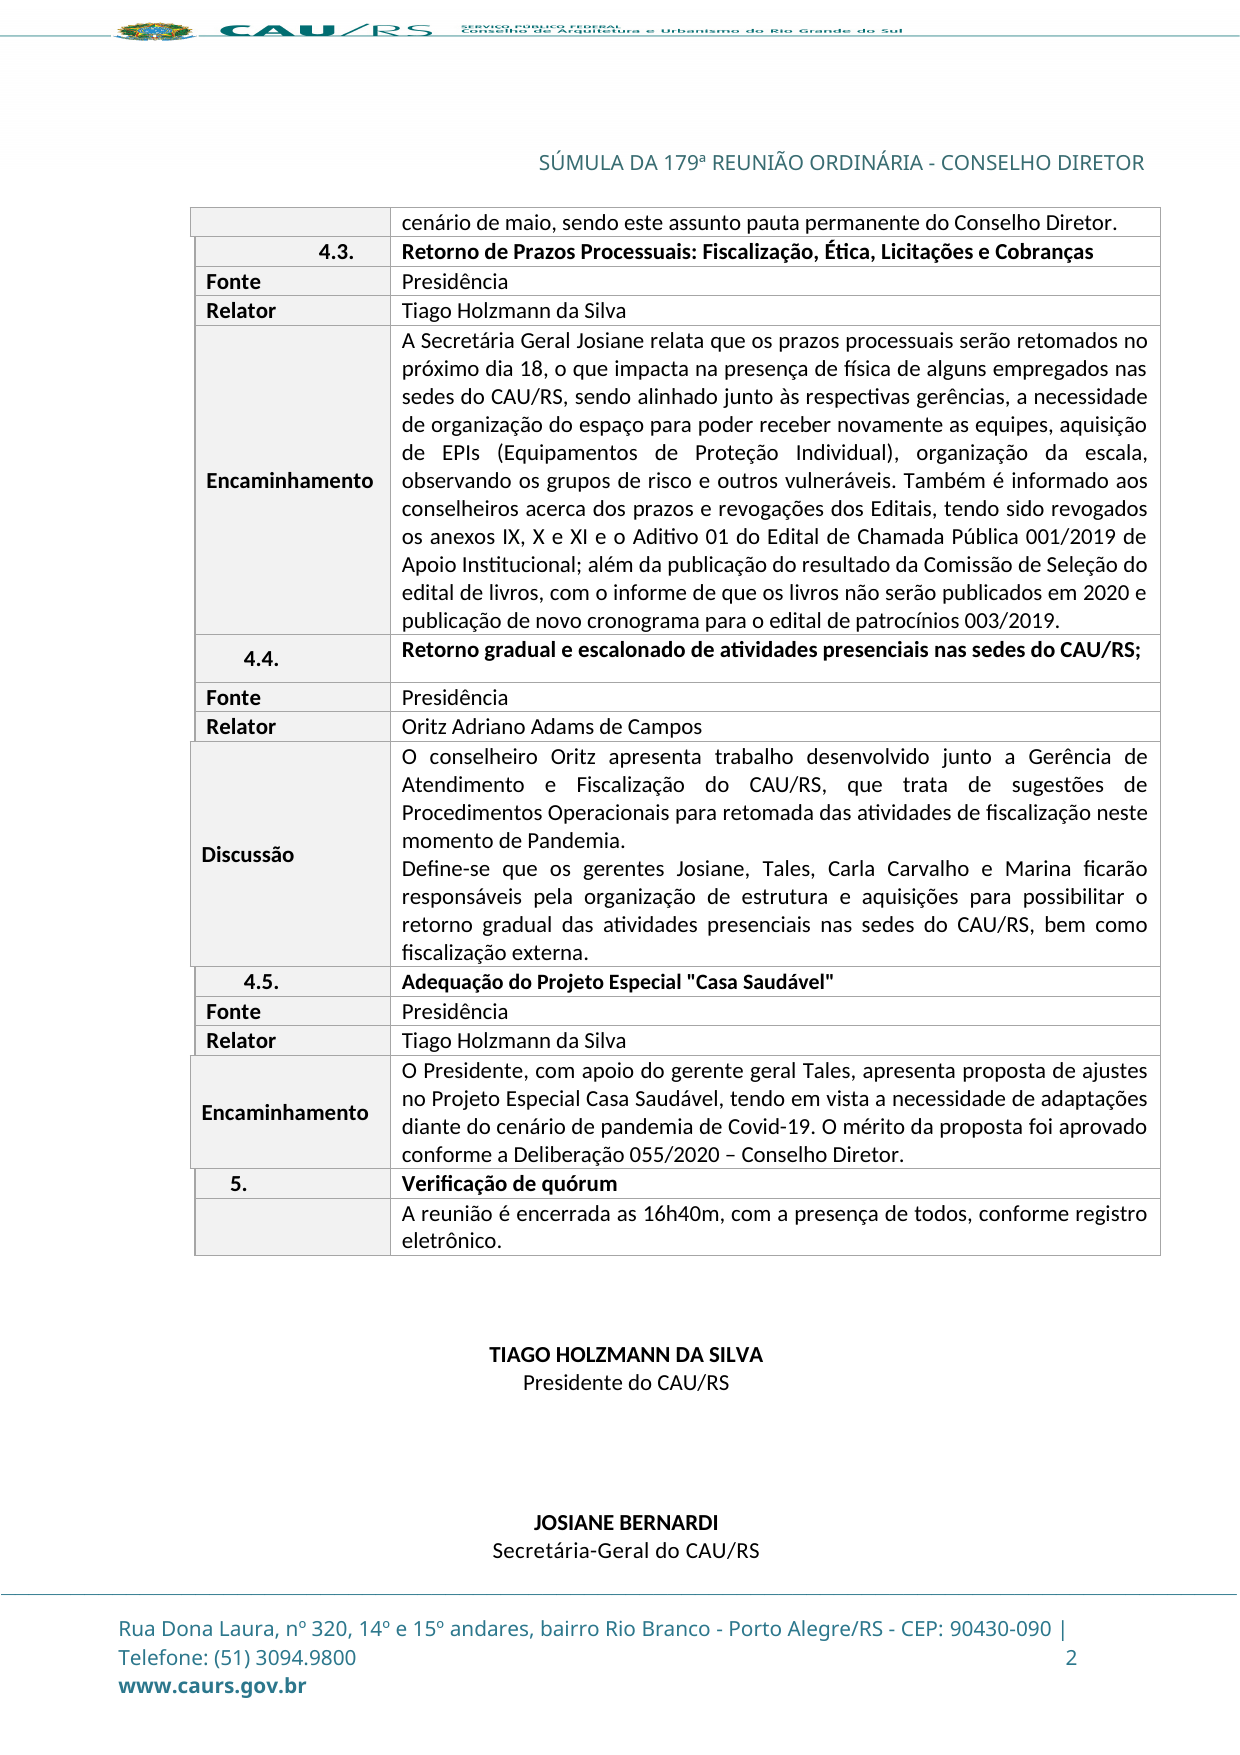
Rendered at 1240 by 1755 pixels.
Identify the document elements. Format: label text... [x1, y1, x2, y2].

table_cell Encaminhamento [196, 326, 390, 634]
table_cell Relator [196, 296, 390, 325]
table_cell Retorno de Prazos Processuais: Fiscalização, Ética, Licitações e Cobranças [391, 237, 1160, 266]
table_cell [1161, 634, 1240, 682]
table_cell [155, 634, 190, 682]
table_cell Fonte [196, 997, 390, 1025]
table_cell [190, 634, 194, 682]
table_cell [190, 237, 194, 266]
table_cell Adequação do Projeto Especial "Casa Saudável" [391, 967, 1160, 996]
table_cell [155, 741, 190, 966]
table_cell [155, 266, 190, 295]
table_cell [155, 966, 190, 996]
table_cell 4.4. [196, 635, 390, 682]
table_cell [1161, 266, 1240, 295]
table_cell [190, 996, 194, 1025]
table_cell Presidência [391, 997, 1160, 1025]
table_cell [1161, 741, 1240, 966]
table_cell Discussão [191, 742, 390, 966]
table_cell [1161, 966, 1240, 996]
table_cell [155, 295, 190, 325]
table_cell [1161, 711, 1240, 741]
table_cell [155, 1198, 190, 1255]
table_cell [190, 711, 194, 741]
table_cell [196, 1199, 390, 1255]
table_cell [155, 1055, 190, 1168]
table_cell Fonte [196, 683, 390, 711]
table_cell [1161, 207, 1240, 236]
table_cell Presidência [391, 683, 1160, 711]
table_cell [155, 711, 190, 741]
table_cell [190, 682, 194, 711]
table_cell O Presidente, com apoio do gerente geral Tales, apresenta proposta de ajustes no Projeto Especial Casa Saudável, tendo em vista a necessidade de adaptações diante do cenário de pandemia de Covid-19. O mérito da proposta foi aprovado conforme a Deliberação 055/2020 – Conselho Diretor. [391, 1056, 1160, 1168]
table_cell A Secretária Geral Josiane relata que os prazos processuais serão retomados no próximo dia 18, o que impacta na presença de física de alguns empregados nas sedes do CAU/RS, sendo alinhado junto às respectivas gerências, a necessidade de organização do espaço para poder receber novamente as equipes, aquisição de EPIs (Equipamentos de Proteção Individual), organização da escala, observando os grupos de risco e outros vulneráveis. Também é informado aos conselheiros acerca dos prazos e revogações dos Editais, tendo sido revogados os anexos IX, X e XI e o Aditivo 01 do Edital de Chamada Pública 001/2019 de Apoio Institucional; além da publicação do resultado da Comissão de Seleção do edital de livros, com o informe de que os livros não serão publicados em 2020 e publicação de novo cronograma para o edital de patrocínios 003/2019. [391, 326, 1160, 634]
table_cell 4.5. [196, 967, 390, 996]
table_cell Retorno gradual e escalonado de atividades presenciais nas sedes do CAU/RS; [391, 635, 1160, 682]
table_cell TIAGO HOLZMANN DA SILVA Presidente do CAU/RS JOSIANE BERNARDI Secretária-Geral do CAU/RS [155, 1255, 1097, 1564]
table_cell [155, 1025, 190, 1055]
table_cell [196, 237, 390, 266]
table_cell [1161, 996, 1240, 1025]
table_cell Verificação de quórum [391, 1169, 1160, 1198]
table_cell [1161, 1198, 1240, 1255]
table_cell Fonte [196, 267, 390, 295]
table_cell Oritz Adriano Adams de Campos [391, 712, 1160, 741]
table_cell Relator [196, 712, 390, 741]
table_cell [190, 1169, 194, 1198]
table_cell [155, 996, 190, 1025]
table_cell [190, 1198, 194, 1255]
table_cell [1161, 1025, 1240, 1055]
table_cell cenário de maio, sendo este assunto pauta permanente do Conselho Diretor. [391, 208, 1160, 236]
table_cell [155, 1168, 190, 1198]
table_cell [190, 325, 194, 634]
table_cell [1161, 1168, 1240, 1198]
table_cell Encaminhamento [191, 1056, 390, 1168]
table_cell Tiago Holzmann da Silva [391, 1026, 1160, 1055]
table_cell [190, 1025, 194, 1055]
table_cell [196, 1169, 390, 1198]
table_cell [190, 967, 194, 996]
table_cell [191, 208, 390, 236]
table_cell Presidência [391, 267, 1160, 295]
table_cell [1097, 1256, 1240, 1564]
table_cell [155, 236, 190, 266]
table_cell [190, 266, 194, 295]
table_cell O conselheiro Oritz apresenta trabalho desenvolvido junto a Gerência de Atendimento e Fiscalização do CAU/RS, que trata de sugestões de Procedimentos Operacionais para retomada das atividades de fiscalização neste momento de Pandemia. Define-se que os gerentes Josiane, Tales, Carla Carvalho e Marina ficarão responsáveis pela organização de estrutura e aquisições para possibilitar o retorno gradual das atividades presenciais nas sedes do CAU/RS, bem como fiscalização externa. [391, 742, 1160, 966]
table_cell [155, 325, 190, 634]
table_cell Tiago Holzmann da Silva [391, 296, 1160, 325]
table_cell [190, 295, 194, 325]
table_cell A reunião é encerrada as 16h40m, com a presença de todos, conforme registro eletrônico. [391, 1199, 1160, 1255]
table_cell [155, 207, 190, 236]
table_cell Relator [196, 1026, 390, 1055]
table_cell [1161, 1055, 1240, 1168]
table_cell [155, 682, 190, 711]
table_cell [1161, 325, 1240, 634]
table_cell [1161, 682, 1240, 711]
table_cell [1161, 236, 1240, 266]
table_cell [1161, 295, 1240, 325]
